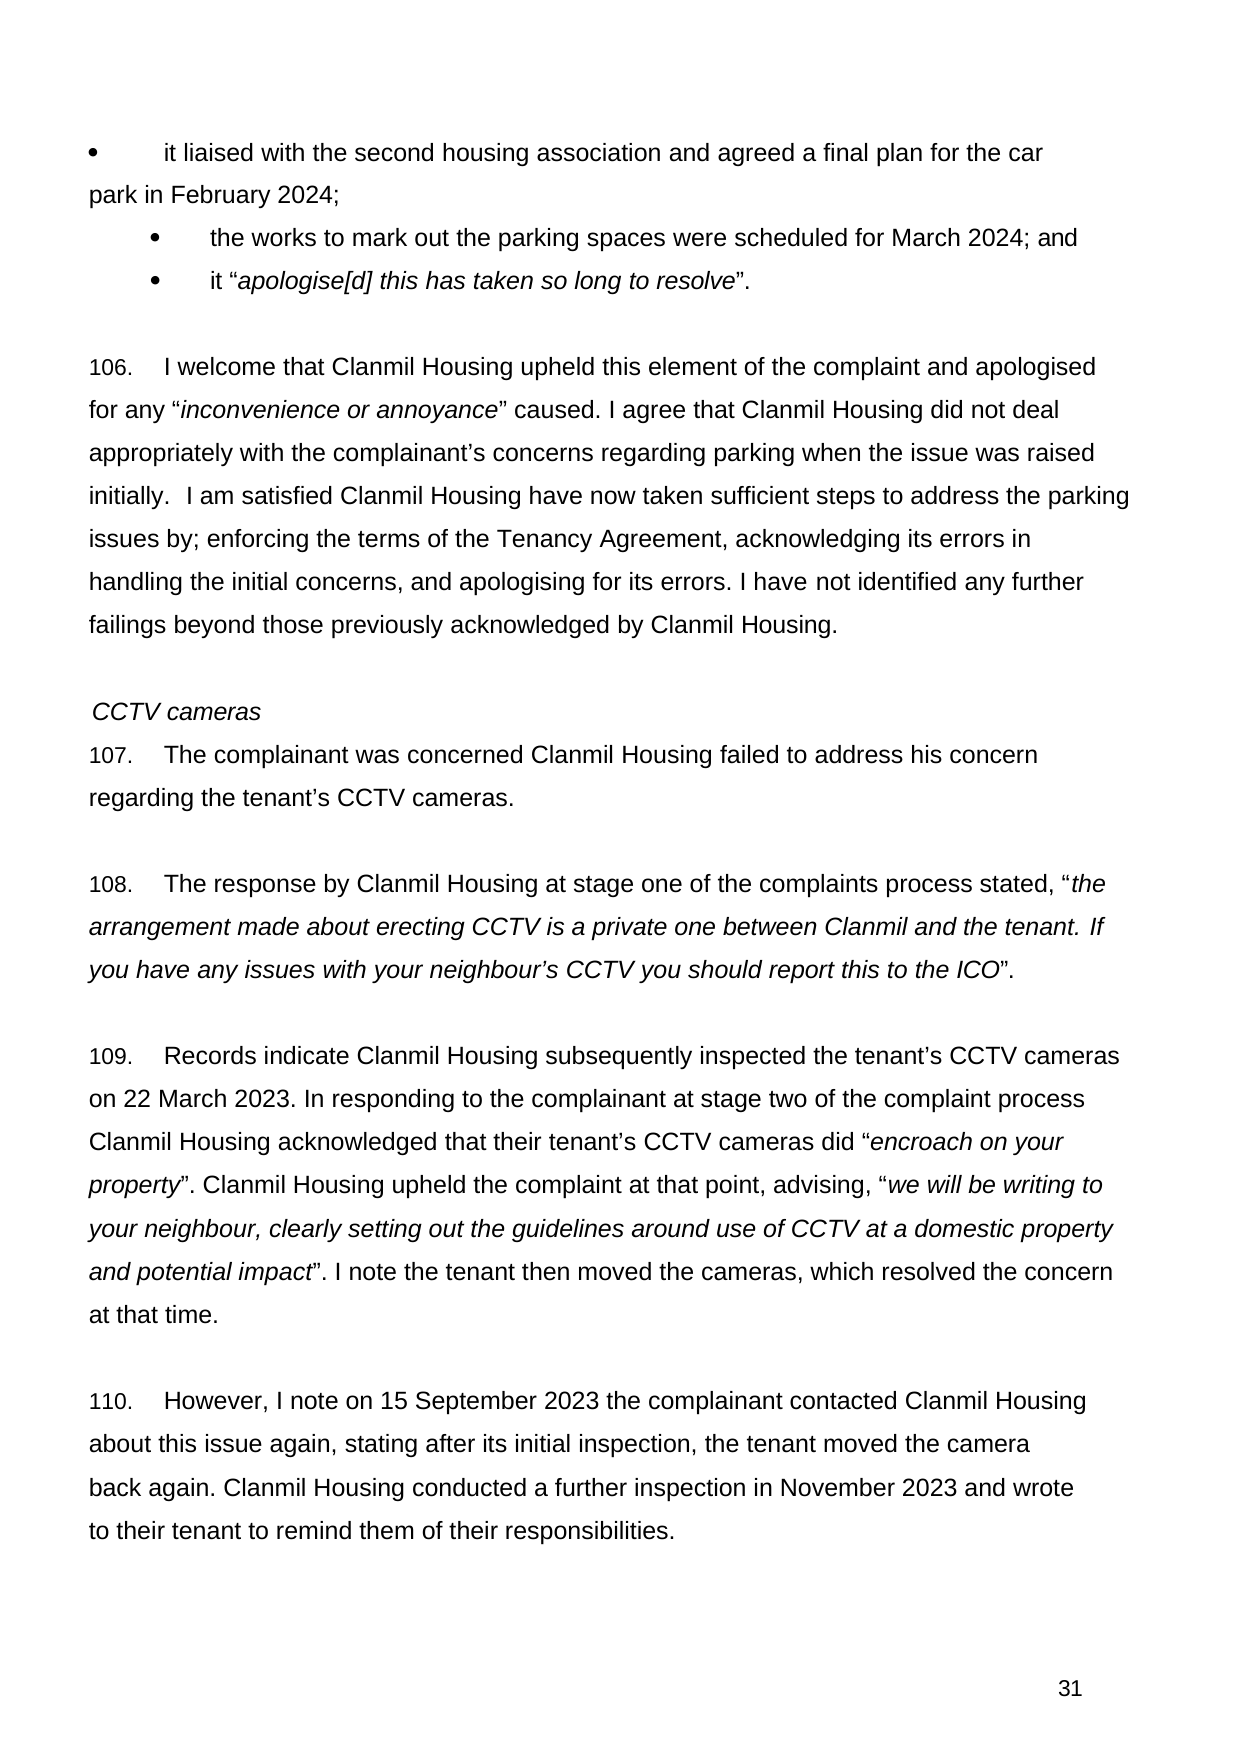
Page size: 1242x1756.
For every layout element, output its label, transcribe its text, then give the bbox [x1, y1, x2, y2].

list The response by Clanmil Housing at stage one of the complaints process stated, “the arrangement made about erecting CCTV is a private one between Clanmil and the tenant. If you have any issues with your neighbour’s CCTV you should report this to the ICO”. [88, 869, 1116, 984]
list it “apologise[d] this has taken so long to resolve”. [151, 266, 1138, 294]
list The complainant was concerned Clanmil Housing failed to address his concern regarding the tenant’s CCTV cameras. [88, 740, 1136, 812]
list the works to mark out the parking spaces were scheduled for March 2024; and [151, 223, 1138, 251]
list it liaised with the second housing association and agreed a final plan for the car park in February 2024; [88, 138, 1085, 208]
text CCTV cameras [92, 697, 1138, 726]
list I welcome that Clanmil Housing upheld this element of the complaint and apologised for any “inconvenience or annoyance” caused. I agree that Clanmil Housing did not deal appropriately with the complainant’s concerns regarding parking when the issue was raised initially. I am satisfied Clanmil Housing have now taken sufficient steps to address the parking issues by; enforcing the terms of the Tenancy Agreement, acknowledging its errors in handling the initial concerns, and apologising for its errors. I have not identified any further failings beyond those previously acknowledged by Clanmil Housing. [88, 352, 1132, 639]
list Records indicate Clanmil Housing subsequently inspected the tenant’s CCTV cameras on 22 March 2023. In responding to the complainant at stage two of the complaint process Clanmil Housing acknowledged that their tenant’s CCTV cameras did “encroach on your property”. Clanmil Housing upheld the complaint at that point, advising, “we will be writing to your neighbour, clearly setting out the guidelines around use of CCTV at a domestic property and potential impact”. I note the tenant then moved the cameras, which resolved the concern at that time. [88, 1041, 1131, 1329]
list However, I note on 15 September 2023 the complainant contacted Clanmil Housing about this issue again, stating after its initial inspection, the tenant moved the camera back again. Clanmil Housing conducted a further inspection in November 2023 and wrote to their tenant to remind them of their responsibilities. [88, 1386, 1088, 1544]
